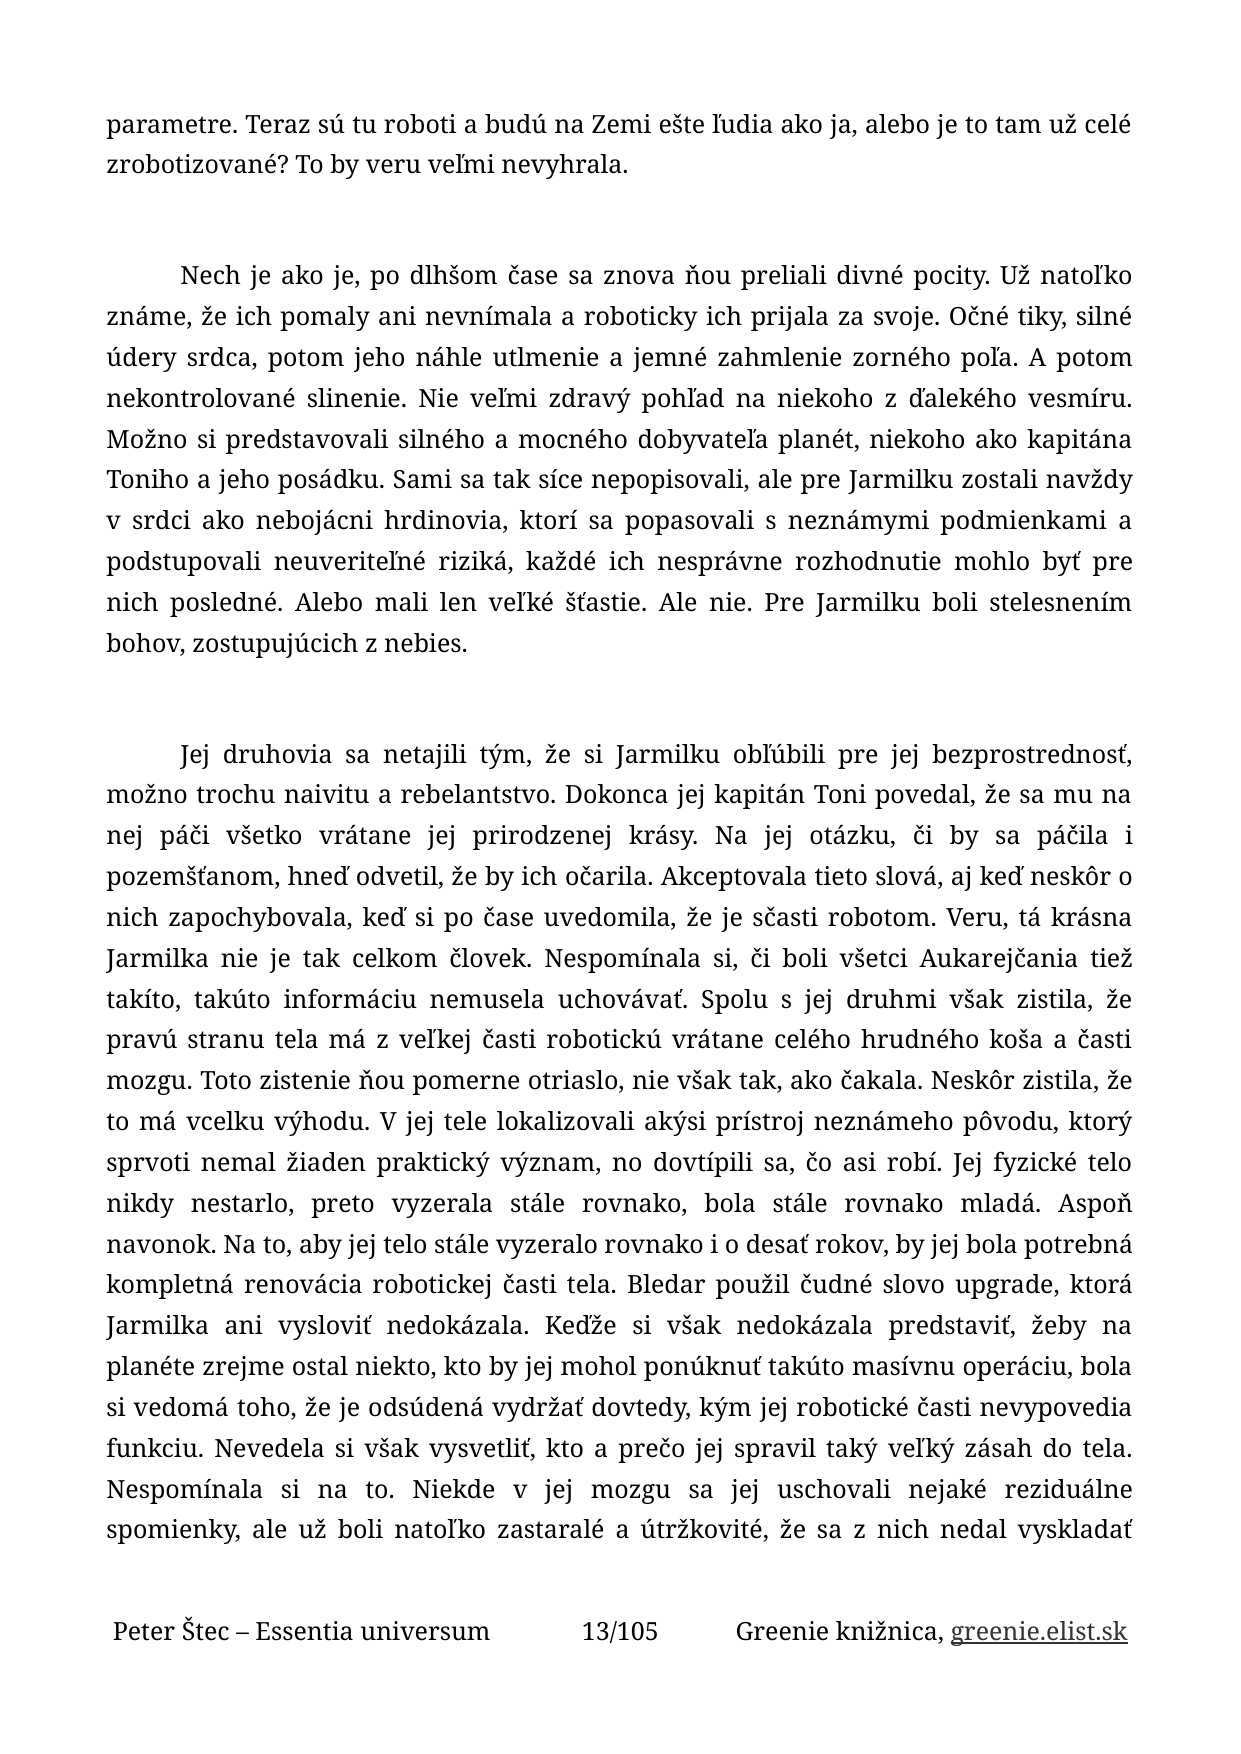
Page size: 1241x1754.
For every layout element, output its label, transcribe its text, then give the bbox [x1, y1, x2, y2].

text Nech je ako je, po dlhšom čase sa znova ňou preliali divné pocity. Už natoľko známe, že ich pomaly ani nevnímala a roboticky ich prijala za svoje. Očné tiky, silné údery srdca, potom jeho náhle utlmenie a jemné zahmlenie zorného poľa. A potom nekontrolované slinenie. Nie veľmi zdravý pohľad na niekoho z ďalekého vesmíru. Možno si predstavovali silného a mocného dobyvateľa planét, niekoho ako kapitána Toniho a jeho posádku. Sami sa tak síce nepopisovali, ale pre Jarmilku zostali navždy v srdci ako nebojácni hrdinovia, ktorí sa popasovali s neznámymi podmienkami a podstupovali neuveriteľné riziká, každé ich nesprávne rozhodnutie mohlo byť pre nich posledné. Alebo mali len veľké šťastie. Ale nie. Pre Jarmilku boli stelesnením bohov, zostupujúcich z nebies. [106, 258, 1134, 659]
text Jej druhovia sa netajili tým, že si Jarmilku obľúbili pre jej bezprostrednosť, možno trochu naivitu a rebelantstvo. Dokonca jej kapitán Toni povedal, že sa mu na nej páči všetko vrátane jej prirodzenej krásy. Na jej otázku, či by sa páčila i pozemšťanom, hneď odvetil, že by ich očarila. Akceptovala tieto slová, aj keď neskôr o nich zapochybovala, keď si po čase uvedomila, že je sčasti robotom. Veru, tá krásna Jarmilka nie je tak celkom človek. Nespomínala si, či boli všetci Aukarejčania tiež takíto, takúto informáciu nemusela uchovávať. Spolu s jej druhmi však zistila, že pravú stranu tela má z veľkej časti robotickú vrátane celého hrudného koša a časti mozgu. Toto zistenie ňou pomerne otriaslo, nie však tak, ako čakala. Neskôr zistila, že to má vcelku výhodu. V jej tele lokalizovali akýsi prístroj neznámeho pôvodu, ktorý sprvoti nemal žiaden praktický význam, no dovtípili sa, čo asi robí. Jej fyzické telo nikdy nestarlo, preto vyzerala stále rovnako, bola stále rovnako mladá. Aspoň navonok. Na to, aby jej telo stále vyzeralo rovnako i o desať rokov, by jej bola potrebná kompletná renovácia robotickej časti tela. Bledar použil čudné slovo upgrade, ktorá Jarmilka ani vysloviť nedokázala. Keďže si však nedokázala predstaviť, žeby na planéte zrejme ostal niekto, kto by jej mohol ponúknuť takúto masívnu operáciu, bola si vedomá toho, že je odsúdená vydržať dovtedy, kým jej robotické časti nevypovedia funkciu. Nevedela si však vysvetliť, kto a prečo jej spravil taký veľký zásah do tela. Nespomínala si na to. Niekde v jej mozgu sa jej uschovali nejaké reziduálne spomienky, ale už boli natoľko zastaralé a útržkovité, že sa z nich nedal vyskladať [106, 736, 1134, 1546]
text parametre. Teraz sú tu roboti a budú na Zemi ešte ľudia ako ja, alebo je to tam už celé zrobotizované? To by veru veľmi nevyhrala. [106, 106, 1134, 181]
